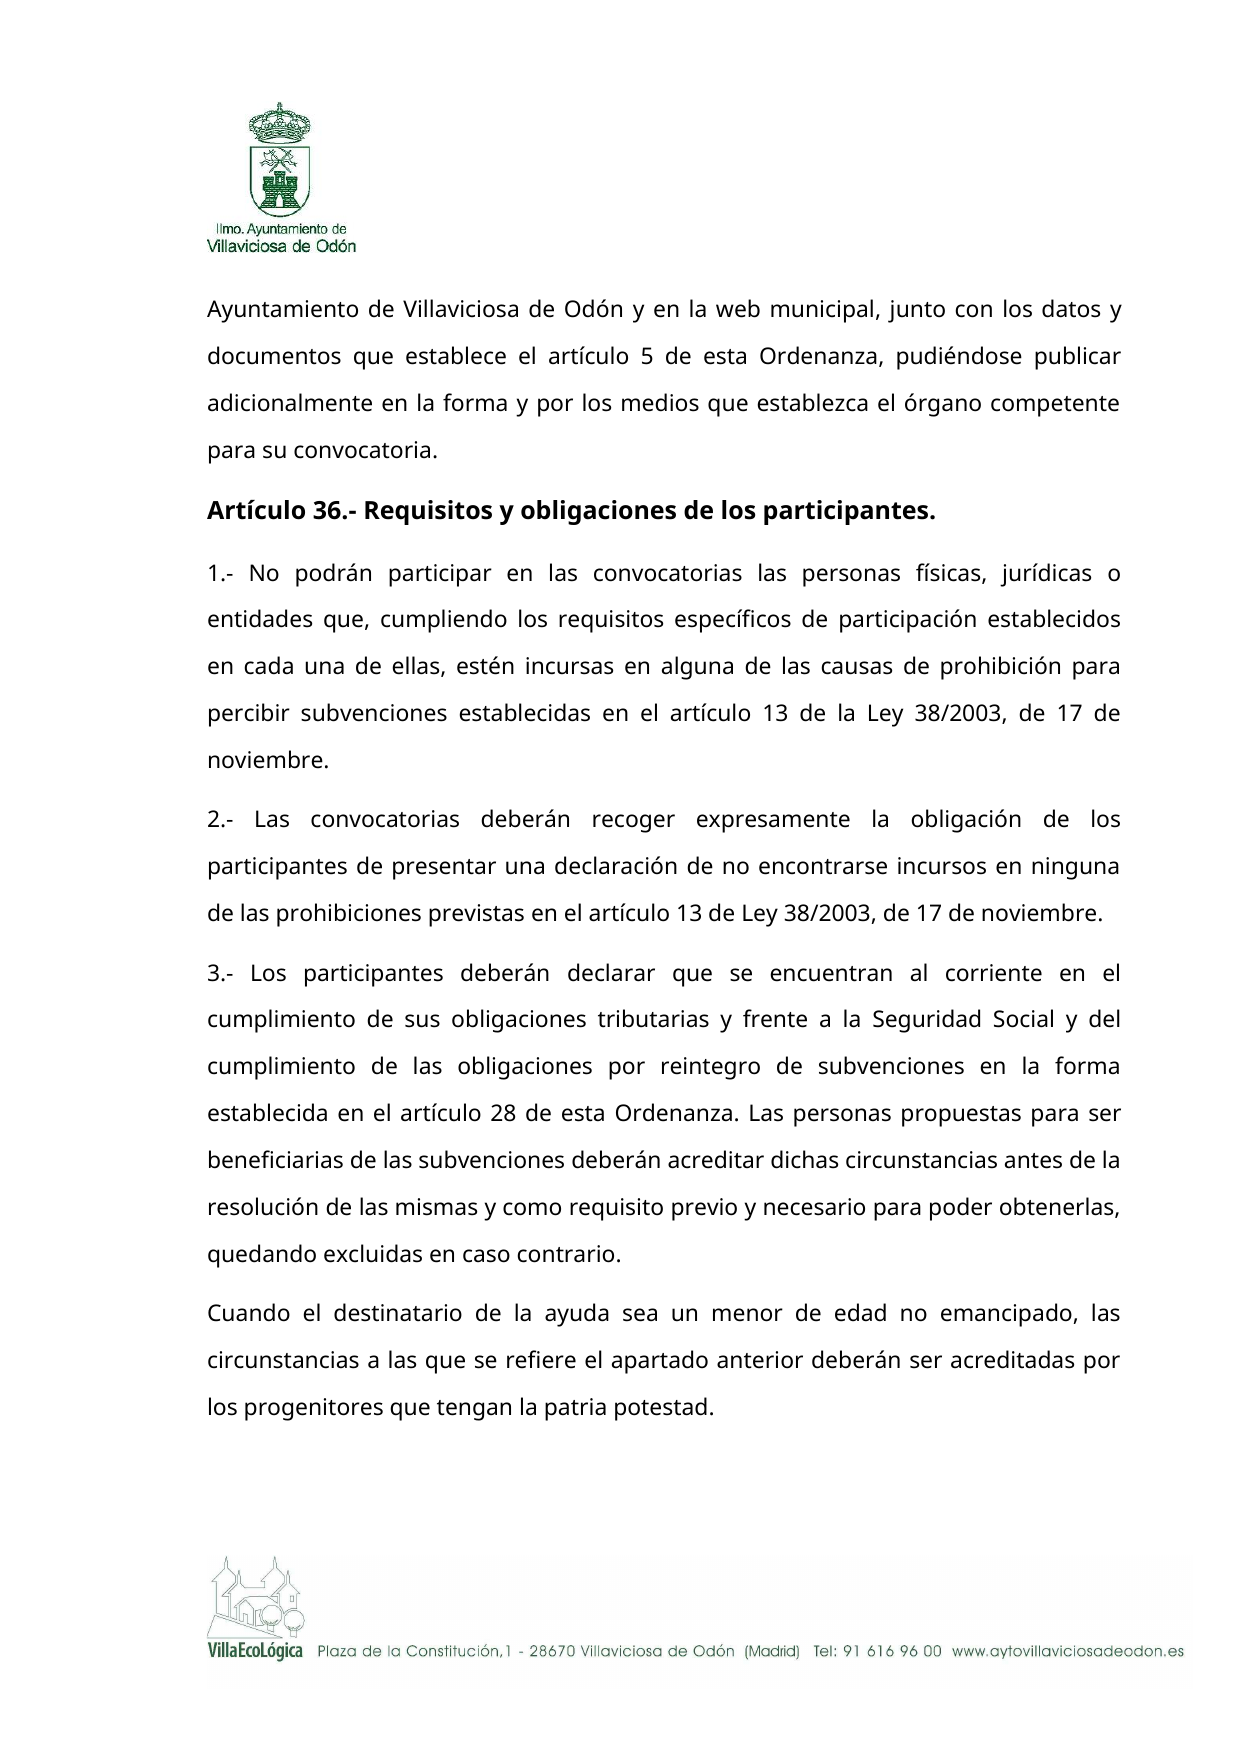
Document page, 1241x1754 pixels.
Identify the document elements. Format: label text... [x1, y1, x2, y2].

text 3.- Los participantes deberán declarar que se encuentran al corriente en el cumplimiento de sus obligaciones tributarias y frente a la Seguridad Social y del cumplimiento de las obligaciones por reintegro de subvenciones en la forma establecida en el artículo 28 de esta Ordenanza. Las personas propuestas para ser beneficiarias de las subvenciones deberán acreditar dichas circunstancias antes de la resolución de las mismas y como requisito previo y necesario para poder obtenerlas, quedando excluidas en caso contrario. [207, 956, 1122, 1269]
subtitle Artículo 36.- Requisitos y obligaciones de los participantes. [207, 493, 1122, 527]
text 1.- No podrán participar en las convocatorias las personas físicas, jurídicas o entidades que, cumpliendo los requisitos específicos de participación establecidos en cada una de ellas, estén incursas en alguna de las causas de prohibición para percibir subvenciones establecidas en el artículo 13 de la Ley 38/2003, de 17 de noviembre. [207, 556, 1122, 775]
picture [206, 1555, 1193, 1689]
text 2.- Las convocatorias deberán recoger expresamente la obligación de los participantes de presentar una declaración de no encontrarse incursos en ninguna de las prohibiciones previstas en el artículo 13 de Ley 38/2003, de 17 de noviembre. [207, 803, 1122, 928]
text Ayuntamiento de Villaviciosa de Odón y en la web municipal, junto con los datos y documentos que establece el artículo 5 de esta Ordenanza, pudiéndose publicar adicionalmente en la forma y por los medios que establezca el órgano competente para su convocatoria. [207, 293, 1122, 465]
picture [206, 101, 357, 253]
text Cuando el destinatario de la ayuda sea un menor de edad no emancipado, las circunstancias a las que se refiere el apartado anterior deberán ser acreditadas por los progenitores que tengan la patria potestad. [207, 1297, 1122, 1422]
